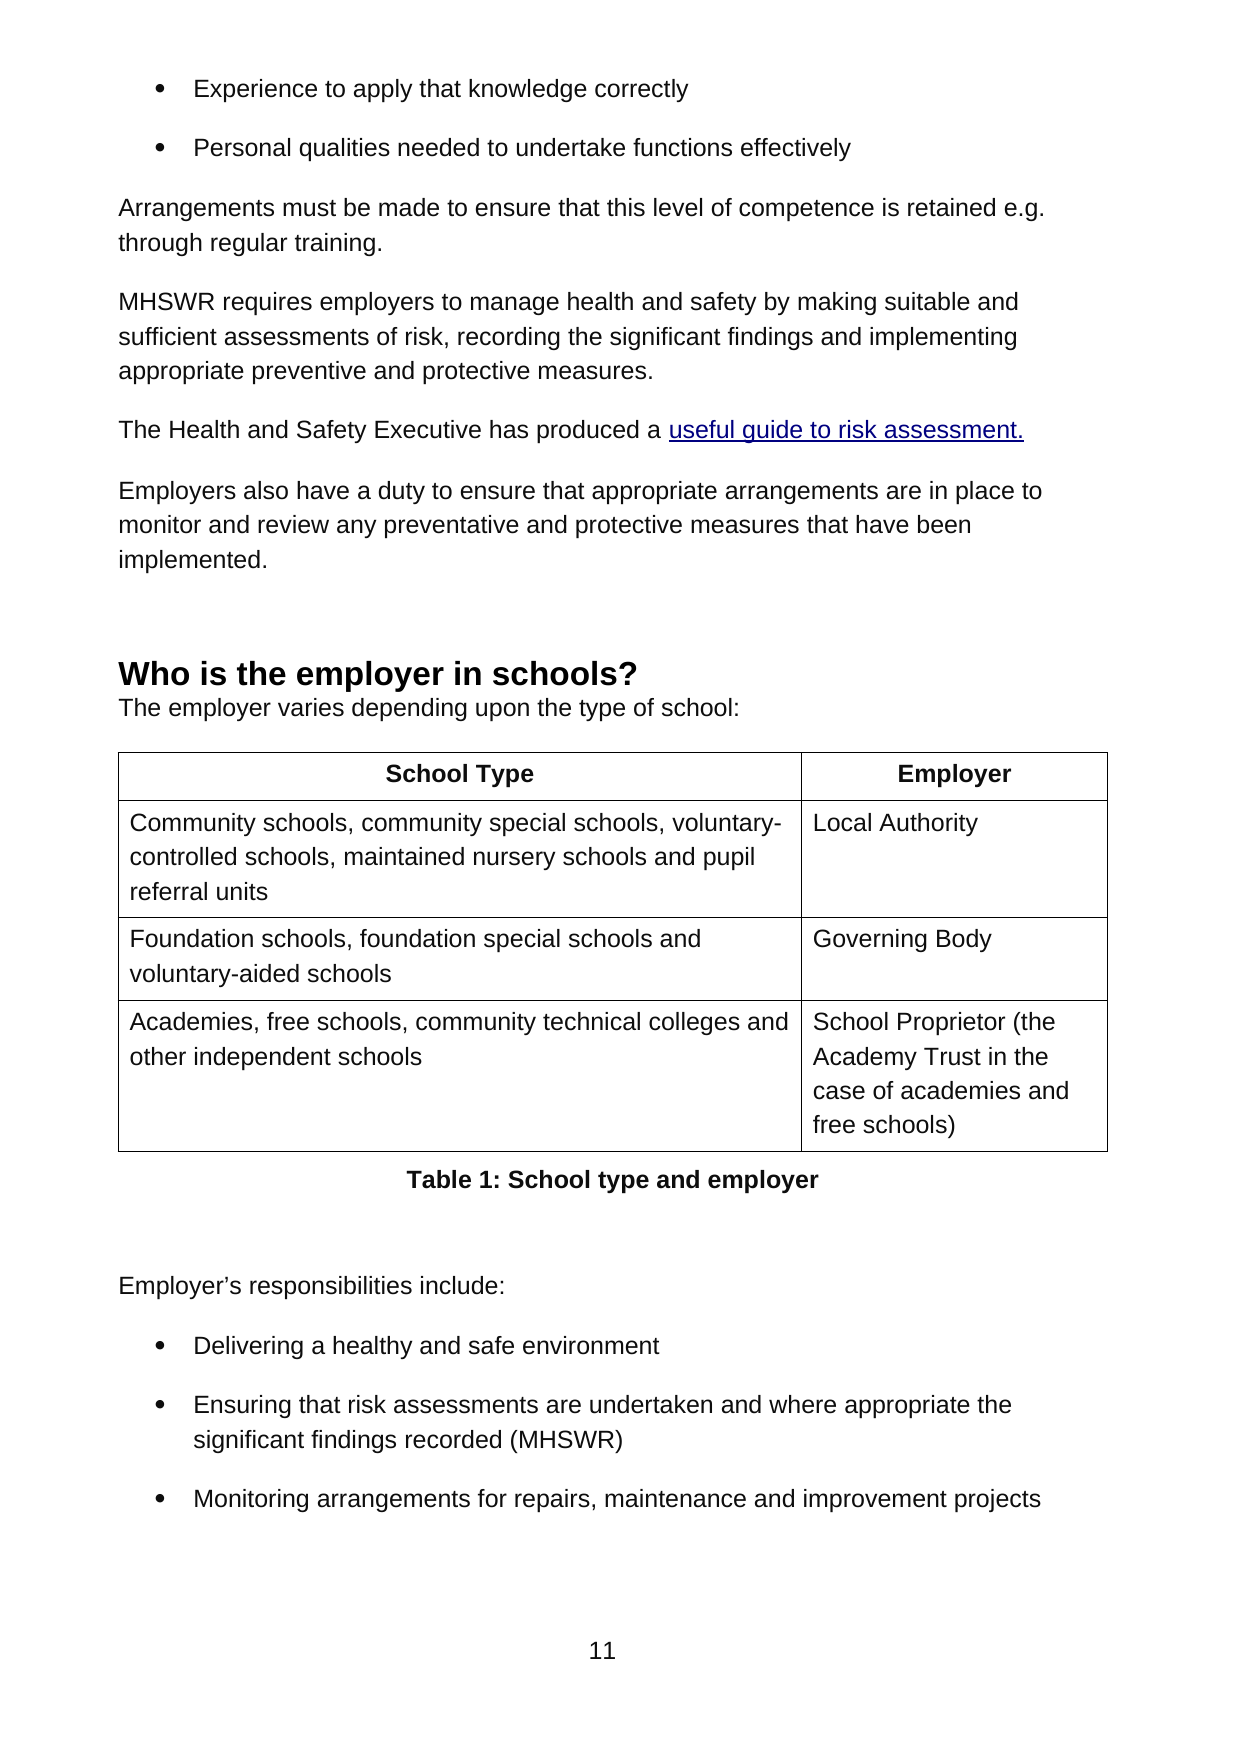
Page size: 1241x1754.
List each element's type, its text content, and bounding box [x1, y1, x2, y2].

subtitle Who is the employer in schools? [118, 654, 1107, 693]
table_cell Community schools, community special schools, voluntary-controlled schools, maintained nursery schools and pupil referral units [119, 801, 801, 917]
list Ensuring that risk assessments are undertaken and where appropriate the significant findings recorded (MHSWR) [156, 1390, 1107, 1453]
text Arrangements must be made to ensure that this level of competence is retained e.g. through regular training. [118, 193, 1107, 256]
list Personal qualities needed to undertake functions effectively [156, 133, 1107, 162]
list Monitoring arrangements for repairs, maintenance and improvement projects [156, 1484, 1107, 1513]
list Experience to apply that knowledge correctly [156, 74, 1107, 103]
text The Health and Safety Executive has produced a useful guide to risk assessment. [118, 415, 1107, 445]
table_cell Academies, free schools, community technical colleges and other independent schools [119, 1001, 801, 1151]
table_cell Foundation schools, foundation special schools and voluntary-aided schools [119, 918, 801, 1000]
table_cell School Proprietor (the Academy Trust in the case of academies and free schools) [802, 1001, 1107, 1151]
text Employer’s responsibilities include: [118, 1271, 1107, 1300]
text MHSWR requires employers to manage health and safety by making suitable and sufficient assessments of risk, recording the significant findings and implementing appropriate preventive and protective measures. [118, 287, 1107, 385]
table_header School Type [119, 753, 801, 800]
text Employers also have a duty to ensure that appropriate arrangements are in place to monitor and review any preventative and protective measures that have been implemented. [118, 476, 1107, 573]
table_cell Governing Body [802, 918, 1107, 1000]
text The employer varies depending upon the type of school: [118, 693, 1107, 721]
text Table 1: School type and employer [118, 1165, 1107, 1193]
table_cell Local Authority [802, 801, 1107, 917]
list Delivering a healthy and safe environment [156, 1331, 1107, 1359]
table_header Employer [802, 753, 1107, 800]
